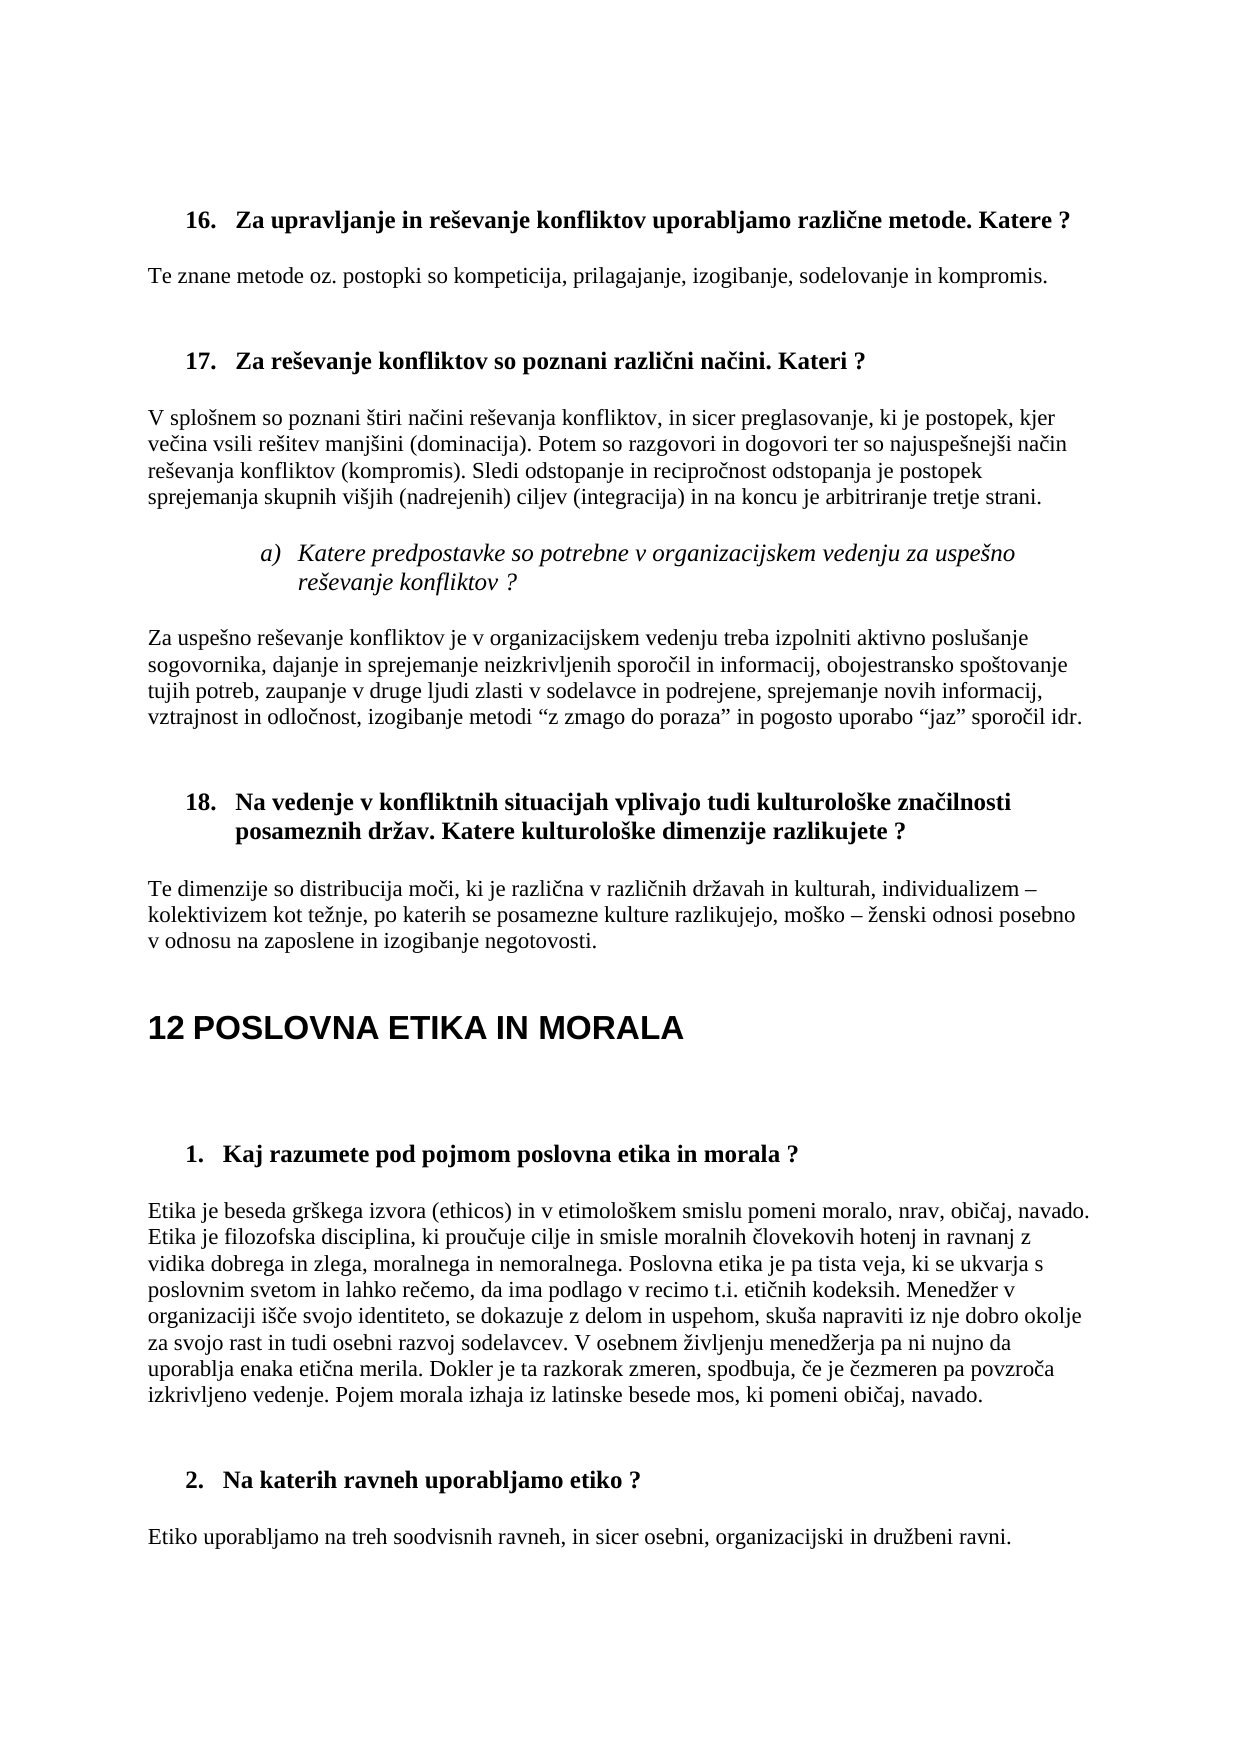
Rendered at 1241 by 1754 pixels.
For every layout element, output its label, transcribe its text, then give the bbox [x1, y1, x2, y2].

list Na vedenje v konfliktnih situacijah vplivajo tudi kulturološke značilnosti [185, 787, 1093, 816]
text Etika je beseda grškega izvora (ethicos) in v etimološkem smislu pomeni moralo, nrav, običaj, navado. [148, 1197, 1093, 1223]
subtitle POSLOVNA ETIKA IN MORALA [148, 1008, 1093, 1047]
text Etika je filozofska disciplina, ki proučuje cilje in smisle moralnih človekovih hotenj in ravnanj z vidika dobrega in zlega, moralnega in nemoralnega. Poslovna etika je pa tista veja, ki se ukvarja s poslovnim svetom in lahko rečemo, da ima podlago v recimo t.i. etičnih kodeksih. Menedžer v organizaciji išče svojo identiteto, se dokazuje z delom in uspehom, skuša napraviti iz nje dobro okolje za svojo rast in tudi osebni razvoj sodelavcev. V osebnem življenju menedžerja pa ni nujno da uporablja enaka etična merila. Dokler je ta razkorak zmeren, spodbuja, če je čezmeren pa povzroča izkrivljeno vedenje. Pojem morala izhaja iz latinske besede mos, ki pomeni običaj, navado. [148, 1223, 1093, 1408]
list Na katerih ravneh uporabljamo etiko ? [185, 1465, 1093, 1494]
list Kaj razumete pod pojmom poslovna etika in morala ? [185, 1139, 1093, 1168]
text Te znane metode oz. postopki so kompeticija, prilagajanje, izogibanje, sodelovanje in kompromis. [148, 263, 1093, 289]
list Za upravljanje in reševanje konfliktov uporabljamo različne metode. Katere ? [185, 205, 1093, 234]
text Etiko uporabljamo na treh soodvisnih ravneh, in sicer osebni, organizacijski in družbeni ravni. [148, 1523, 1093, 1549]
text Te dimenzije so distribucija moči, ki je različna v različnih državah in kulturah, individualizem – kolektivizem kot težnje, po katerih se posamezne kulture razlikujejo, moško – ženski odnosi posebno v odnosu na zaposlene in izogibanje negotovosti. [148, 874, 1093, 954]
text V splošnem so poznani štiri načini reševanja konfliktov, in sicer preglasovanje, ki je postopek, kjer večina vsili rešitev manjšini (dominacija). Potem so razgovori in dogovori ter so najuspešnejši način reševanja konfliktov (kompromis). Sledi odstopanje in recipročnost odstopanja je postopek sprejemanja skupnih višjih (nadrejenih) ciljev (integracija) in na koncu je arbitriranje tretje strani. [148, 404, 1093, 509]
list Za reševanje konfliktov so poznani različni načini. Kateri ? [185, 346, 1093, 375]
list Katere predpostavke so potrebne v organizacijskem vedenju za uspešno reševanje konfliktov ? [260, 538, 1093, 596]
text Za uspešno reševanje konfliktov je v organizacijskem vedenju treba izpolniti aktivno poslušanje sogovornika, dajanje in sprejemanje neizkrivljenih sporočil in informacij, obojestransko spoštovanje tujih potreb, zaupanje v druge ljudi zlasti v sodelavce in podrejene, sprejemanje novih informacij, vztrajnost in odločnost, izogibanje metodi “z zmago do poraza” in pogosto uporabo “jaz” sporočil idr. [148, 624, 1093, 730]
text posameznih držav. Katere kulturološke dimenzije razlikujete ? [185, 816, 1093, 845]
